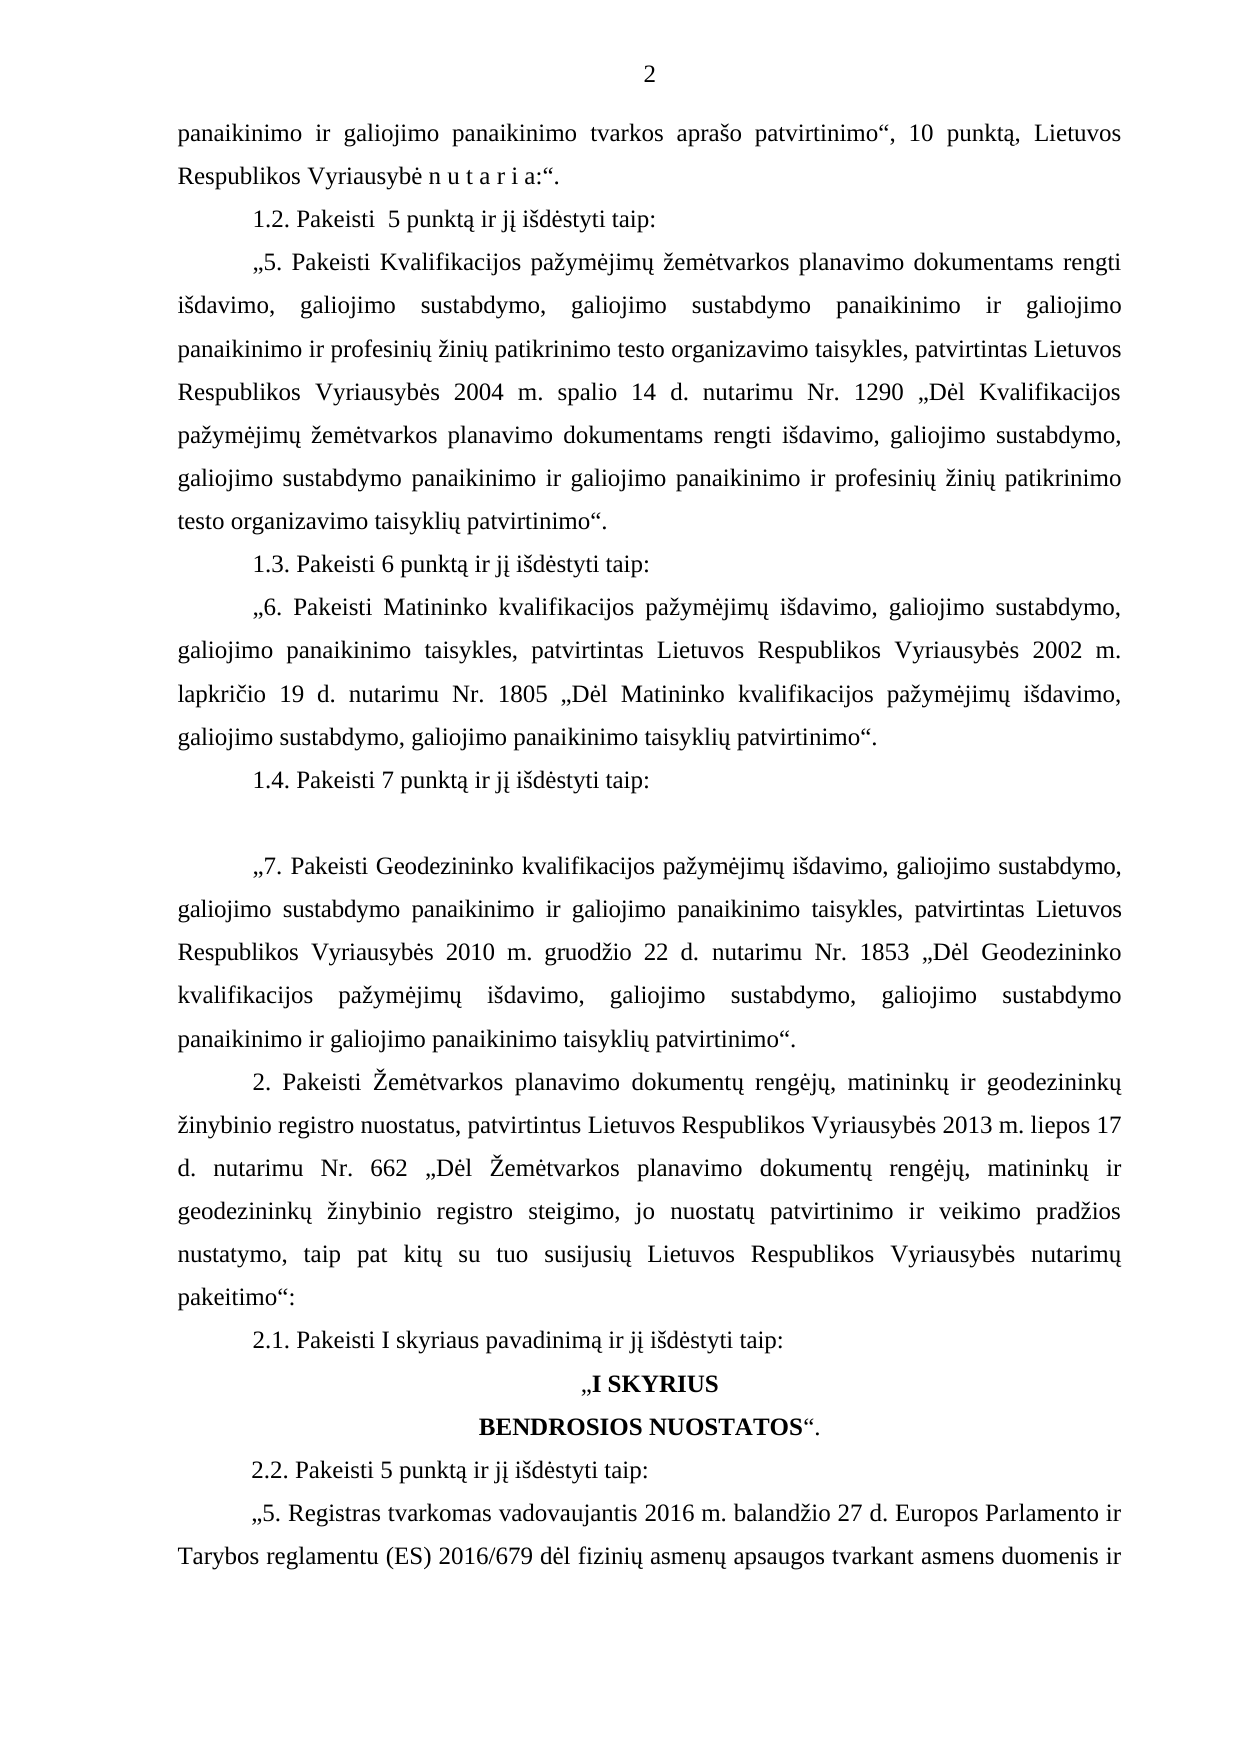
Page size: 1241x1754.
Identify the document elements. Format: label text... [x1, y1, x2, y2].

text 1.3. Pakeisti 6 punktą ir jį išdėstyti taip: [177, 549, 1122, 578]
text „7. Pakeisti Geodezininko kvalifikacijos pažymėjimų išdavimo, galiojimo sustabdymo, galiojimo sustabdymo panaikinimo ir galiojimo panaikinimo taisykles, patvirtintas Lietuvos Respublikos Vyriausybės 2010 m. gruodžio 22 d. nutarimu Nr. 1853 „Dėl Geodezininko kvalifikacijos pažymėjimų išdavimo, galiojimo sustabdymo, galiojimo sustabdymo panaikinimo ir galiojimo panaikinimo taisyklių patvirtinimo“. [177, 851, 1122, 1052]
text panaikinimo ir galiojimo panaikinimo tvarkos aprašo patvirtinimo“, 10 punktą, Lietuvos Respublikos Vyriausybė n u t a r i a:“. [177, 118, 1122, 190]
text 2.1. Pakeisti I skyriaus pavadinimą ir jį išdėstyti taip: [177, 1326, 1122, 1354]
text BENDROSIOS NUOSTATOS“. [177, 1412, 1122, 1441]
text 2. Pakeisti Žemėtvarkos planavimo dokumentų rengėjų, matininkų ir geodezininkų žinybinio registro nuostatus, patvirtintus Lietuvos Respublikos Vyriausybės 2013 m. liepos 17 d. nutarimu Nr. 662 „Dėl Žemėtvarkos planavimo dokumentų rengėjų, matininkų ir geodezininkų žinybinio registro steigimo, jo nuostatų patvirtinimo ir veikimo pradžios nustatymo, taip pat kitų su tuo susijusių Lietuvos Respublikos Vyriausybės nutarimų pakeitimo“: [177, 1067, 1122, 1311]
text 2.2. Pakeisti 5 punktą ir jį išdėstyti taip: [177, 1455, 1122, 1484]
text „I SKYRIUS [177, 1369, 1122, 1397]
text „5. Registras tvarkomas vadovaujantis 2016 m. balandžio 27 d. Europos Parlamento ir Tarybos reglamentu (ES) 2016/679 dėl fizinių asmenų apsaugos tvarkant asmens duomenis ir [177, 1498, 1122, 1570]
text 1.4. Pakeisti 7 punktą ir jį išdėstyti taip: [177, 765, 1122, 794]
text „6. Pakeisti Matininko kvalifikacijos pažymėjimų išdavimo, galiojimo sustabdymo, galiojimo panaikinimo taisykles, patvirtintas Lietuvos Respublikos Vyriausybės 2002 m. lapkričio 19 d. nutarimu Nr. 1805 „Dėl Matininko kvalifikacijos pažymėjimų išdavimo, galiojimo sustabdymo, galiojimo panaikinimo taisyklių patvirtinimo“. [177, 592, 1122, 751]
text „5. Pakeisti Kvalifikacijos pažymėjimų žemėtvarkos planavimo dokumentams rengti išdavimo, galiojimo sustabdymo, galiojimo sustabdymo panaikinimo ir galiojimo panaikinimo ir profesinių žinių patikrinimo testo organizavimo taisykles, patvirtintas Lietuvos Respublikos Vyriausybės 2004 m. spalio 14 d. nutarimu Nr. 1290 „Dėl Kvalifikacijos pažymėjimų žemėtvarkos planavimo dokumentams rengti išdavimo, galiojimo sustabdymo, galiojimo sustabdymo panaikinimo ir galiojimo panaikinimo ir profesinių žinių patikrinimo testo organizavimo taisyklių patvirtinimo“. [177, 247, 1122, 535]
text 1.2. Pakeisti 5 punktą ir jį išdėstyti taip: [177, 204, 1122, 233]
